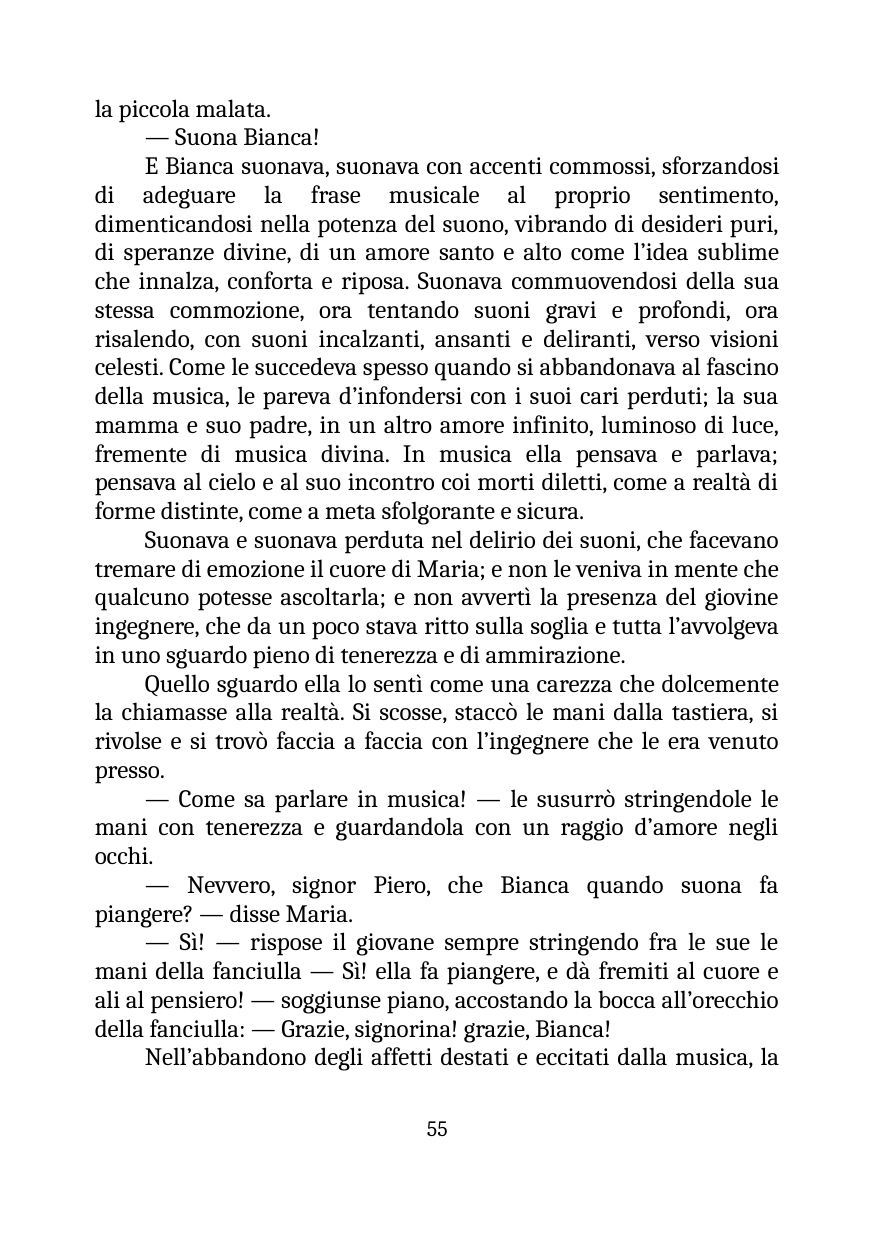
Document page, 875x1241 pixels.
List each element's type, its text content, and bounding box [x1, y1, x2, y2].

text la piccola malata. [94, 94, 779, 123]
text Nell’abbandono degli affetti destati e eccitati dalla musica, la [94, 1043, 779, 1072]
text — Nevvero, signor Piero, che Bianca quando suona fa piangere? — disse Maria. [94, 871, 779, 928]
text — Suona Bianca! [94, 123, 779, 152]
text Quello sguardo ella lo sentì come una carezza che dolcemente la chiamasse alla realtà. Si scosse, staccò le mani dalla tastiera, si rivolse e si trovò faccia a faccia con l’ingegnere che le era venuto presso. [94, 669, 779, 784]
text — Sì! — rispose il giovane sempre stringendo fra le sue le mani della fanciulla — Sì! ella fa piangere, e dà fremiti al cuore e ali al pensiero! — soggiunse piano, accostando la bocca all’orecchio della fanciulla: — Grazie, signorina! grazie, Bianca! [94, 928, 779, 1043]
text — Come sa parlare in musica! — le susurrò stringendole le mani con tenerezza e guardandola con un raggio d’amore negli occhi. [94, 784, 779, 871]
text E Bianca suonava, suonava con accenti commossi, sforzandosi di adeguare la frase musicale al proprio sentimento, dimenticandosi nella potenza del suono, vibrando di desideri puri, di speranze divine, di un amore santo e alto come l’idea sublime che innalza, conforta e riposa. Suonava commuovendosi della sua stessa commozione, ora tentando suoni gravi e profondi, ora risalendo, con suoni incalzanti, ansanti e deliranti, verso visioni celesti. Come le succedeva spesso quando si abbandonava al fascino della musica, le pareva d’infondersi con i suoi cari perduti; la sua mamma e suo padre, in un altro amore infinito, luminoso di luce, fremente di musica divina. In musica ella pensava e parlava; pensava al cielo e al suo incontro coi morti diletti, come a realtà di forme distinte, come a meta sfolgorante e sicura. [94, 152, 779, 526]
text Suonava e suonava perduta nel delirio dei suoni, che facevano tremare di emozione il cuore di Maria; e non le veniva in mente che qualcuno potesse ascoltarla; e non avvertì la presenza del giovine ingegnere, che da un poco stava ritto sulla soglia e tutta l’avvolgeva in uno sguardo pieno di tenerezza e di ammirazione. [94, 526, 779, 669]
